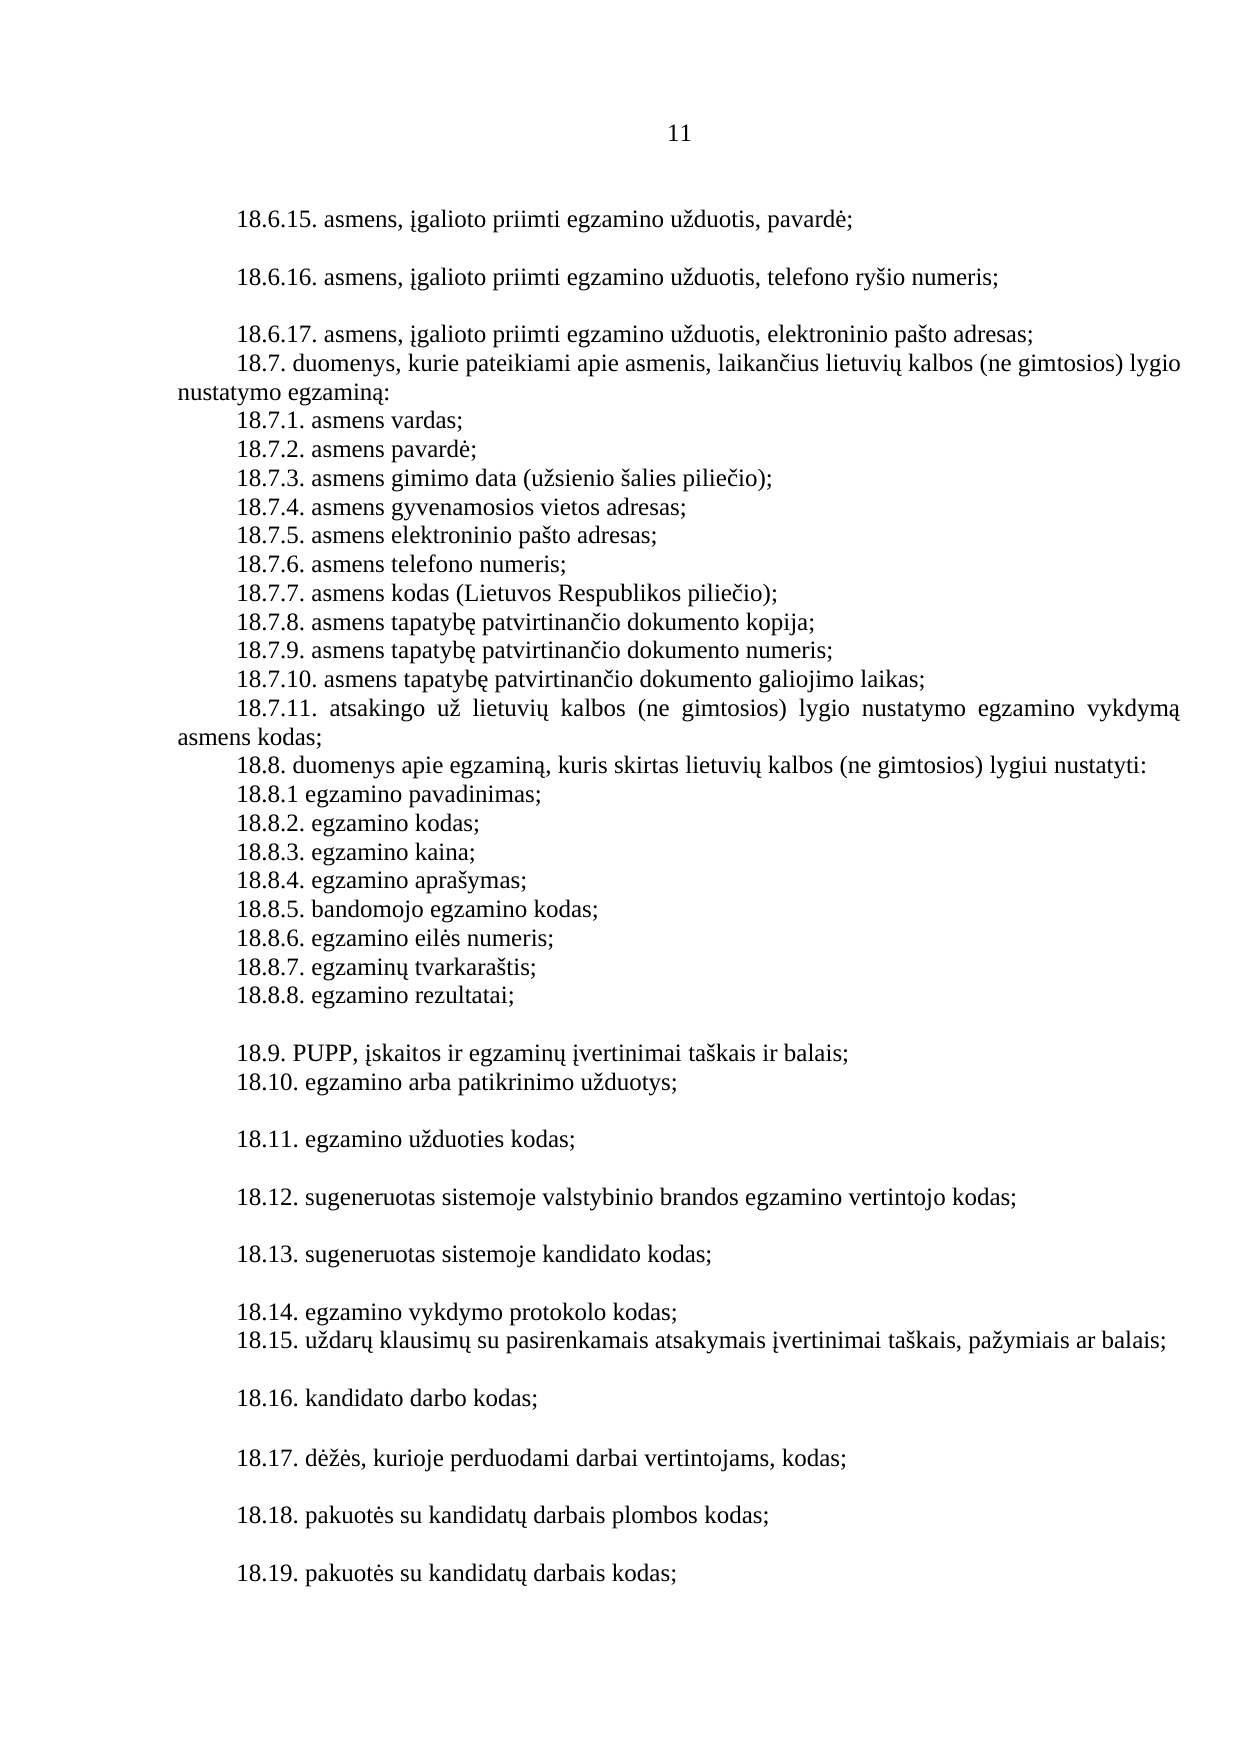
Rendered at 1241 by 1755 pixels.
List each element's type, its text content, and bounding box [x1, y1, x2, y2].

text 18.8.7. egzaminų tvarkaraštis; [177, 952, 1181, 981]
text 18.15. uždarų klausimų su pasirenkamais atsakymais įvertinimai taškais, pažymiais ar balais; [177, 1326, 1181, 1354]
text 18.14. egzamino vykdymo protokolo kodas; [177, 1297, 1181, 1326]
text 18.8.3. egzamino kaina; [177, 837, 1181, 866]
text 18.6.15. asmens, įgalioto priimti egzamino užduotis, pavardė; [177, 204, 1181, 233]
text 18.8.5. bandomojo egzamino kodas; [177, 894, 1181, 923]
text 18.7.11. atsakingo už lietuvių kalbos (ne gimtosios) lygio nustatymo egzamino vykdymą asmens kodas; [177, 693, 1181, 751]
text 18.9. PUPP, įskaitos ir egzaminų įvertinimai taškais ir balais; [177, 1038, 1181, 1067]
text 18.18. pakuotės su kandidatų darbais plombos kodas; [177, 1501, 1181, 1529]
text 18.7.5. asmens elektroninio pašto adresas; [177, 521, 1181, 549]
text 18.13. sugeneruotas sistemoje kandidato kodas; [177, 1239, 1181, 1268]
text 18.19. pakuotės su kandidatų darbais kodas; [177, 1558, 1181, 1587]
text 18.12. sugeneruotas sistemoje valstybinio brandos egzamino vertintojo kodas; [177, 1182, 1181, 1211]
text 18.8.6. egzamino eilės numeris; [177, 923, 1181, 952]
text 18.8.8. egzamino rezultatai; [177, 981, 1181, 1009]
text 18.7. duomenys, kurie pateikiami apie asmenis, laikančius lietuvių kalbos (ne gimtosios) lygio nustatymo egzaminą: [177, 348, 1181, 406]
text 18.16. kandidato darbo kodas; [177, 1383, 1181, 1412]
text 18.11. egzamino užduoties kodas; [177, 1124, 1181, 1153]
text 18.6.17. asmens, įgalioto priimti egzamino užduotis, elektroninio pašto adresas; [177, 319, 1181, 348]
text 18.7.3. asmens gimimo data (užsienio šalies piliečio); [177, 463, 1181, 492]
text 18.7.2. asmens pavardė; [177, 434, 1181, 463]
text 18.8.2. egzamino kodas; [177, 808, 1181, 837]
text 18.7.1. asmens vardas; [177, 406, 1181, 434]
text 18.8. duomenys apie egzaminą, kuris skirtas lietuvių kalbos (ne gimtosios) lygiui nustatyti: [177, 751, 1181, 779]
text 18.7.6. asmens telefono numeris; [177, 549, 1181, 578]
text 18.8.4. egzamino aprašymas; [177, 866, 1181, 894]
text 18.8.1 egzamino pavadinimas; [177, 779, 1181, 808]
text 18.7.8. asmens tapatybę patvirtinančio dokumento kopija; [177, 607, 1181, 636]
text 18.7.10. asmens tapatybę patvirtinančio dokumento galiojimo laikas; [177, 664, 1181, 693]
text 18.7.7. asmens kodas (Lietuvos Respublikos piliečio); [177, 578, 1181, 607]
text 18.7.4. asmens gyvenamosios vietos adresas; [177, 492, 1181, 521]
text 18.17. dėžės, kurioje perduodami darbai vertintojams, kodas; [177, 1443, 1181, 1472]
text 18.10. egzamino arba patikrinimo užduotys; [177, 1067, 1181, 1096]
text 18.6.16. asmens, įgalioto priimti egzamino užduotis, telefono ryšio numeris; [177, 262, 1181, 291]
text 18.7.9. asmens tapatybę patvirtinančio dokumento numeris; [177, 636, 1181, 664]
